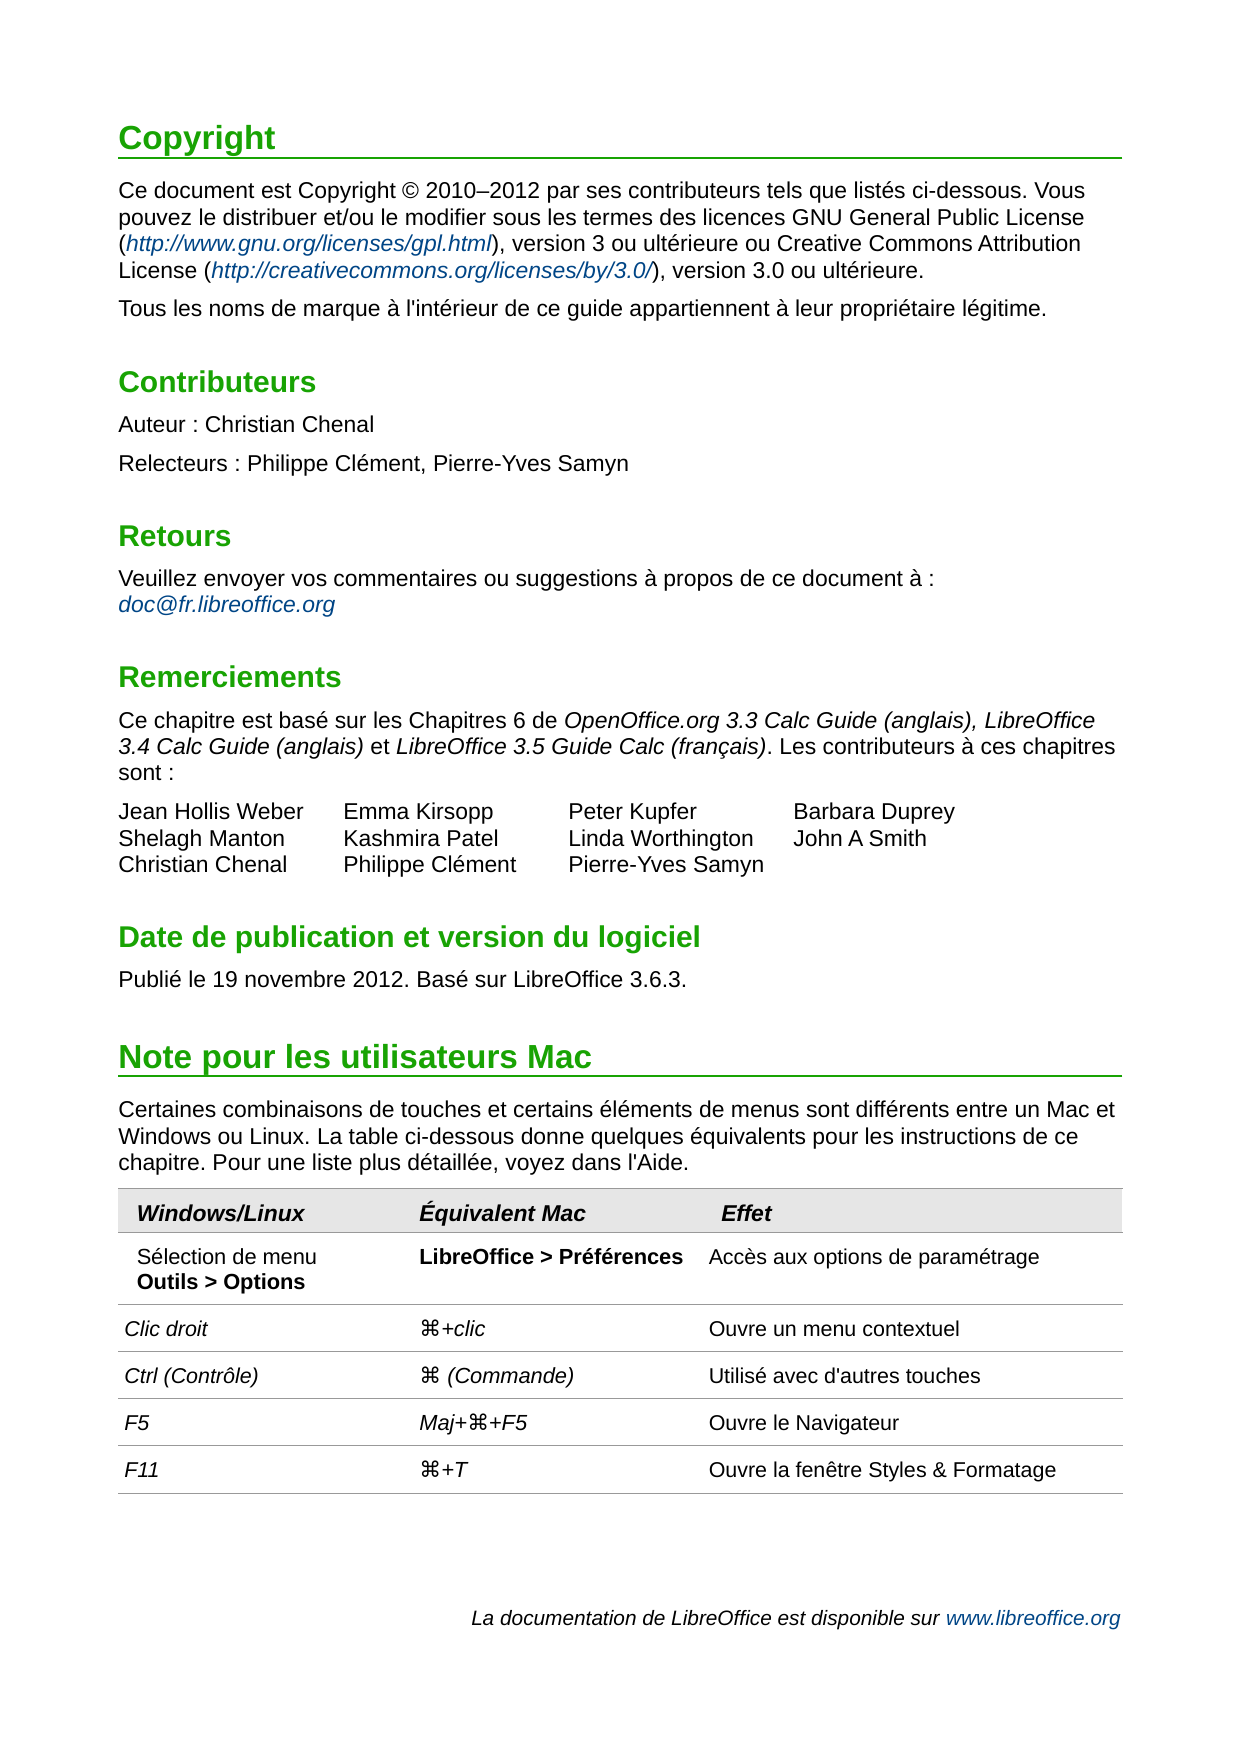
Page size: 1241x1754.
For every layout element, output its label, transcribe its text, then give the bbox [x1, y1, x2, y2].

text Date de publication et version du logiciel [118, 919, 1122, 954]
table_cell Sélection de menu Outils > Options [118, 1233, 401, 1304]
table_cell Maj+⌘+F5 [401, 1399, 702, 1445]
text Remerciements [118, 659, 1122, 694]
table_cell F11 [118, 1446, 401, 1492]
text Veuillez envoyer vos commentaires ou suggestions à propos de ce document à : doc@fr.libreoffice.org [118, 565, 1122, 618]
text Certaines combinaisons de touches et certains éléments de menus sont différents entre un Mac et Windows ou Linux. La table ci-dessous donne quelques équivalents pour les instructions de ce chapitre. Pour une liste plus détaillée, voyez dans l'Aide. [118, 1096, 1122, 1175]
table_cell ⌘+clic [401, 1305, 702, 1351]
table_cell Accès aux options de paramétrage [703, 1233, 1122, 1304]
text Auteur : Christian Chenal [118, 411, 1122, 437]
table_cell ⌘ (Commande) [401, 1352, 702, 1398]
text Publié le 19 novembre 2012. Basé sur LibreOffice 3.6.3. [118, 966, 1122, 992]
table_cell F5 [118, 1399, 401, 1445]
table_header Équivalent Mac [401, 1189, 702, 1232]
table_cell Ouvre un menu contextuel [703, 1305, 1122, 1351]
text Ce document est Copyright © 2010–2012 par ses contributeurs tels que listés ci-dessous. Vous pouvez le distribuer et/ou le modifier sous les termes des licences GNU General Public License (http://www.gnu.org/licenses/gpl.html), version 3 ou ultérieure ou Creative Commons Attribution License (http://creativecommons.org/licenses/by/3.0/), version 3.0 ou ultérieure. [118, 177, 1122, 283]
table_cell Utilisé avec d'autres touches [703, 1352, 1122, 1398]
table_cell ⌘+T [401, 1446, 702, 1492]
table_cell LibreOffice > Préférences [401, 1233, 702, 1304]
text Jean Hollis Weber Emma Kirsopp Peter Kupfer Barbara Duprey Shelagh Manton Kashmira Patel Linda Worthington John A Smith Christian Chenal Philippe Clément Pierre-Yves Samyn [118, 798, 1122, 877]
subtitle Copyright [118, 118, 1122, 157]
subtitle Note pour les utilisateurs Mac [118, 1037, 1122, 1075]
table_cell Clic droit [118, 1305, 401, 1351]
table_header Effet [703, 1189, 1122, 1232]
text Tous les noms de marque à l'intérieur de ce guide appartiennent à leur propriétaire légitime. [118, 295, 1122, 322]
table_header Windows/Linux [118, 1189, 401, 1232]
table_cell Ouvre la fenêtre Styles & Formatage [703, 1446, 1122, 1492]
text Retours [118, 518, 1122, 552]
text Relecteurs : Philippe Clément, Pierre-Yves Samyn [118, 449, 1122, 476]
table_cell Ouvre le Navigateur [703, 1399, 1122, 1445]
text Ce chapitre est basé sur les Chapitres 6 de OpenOffice.org 3.3 Calc Guide (anglais), LibreOffice 3.4 Calc Guide (anglais) et LibreOffice 3.5 Guide Calc (français). Les contributeurs à ces chapitres sont : [118, 707, 1122, 786]
table_cell Ctrl (Contrôle) [118, 1352, 401, 1398]
text Contributeurs [118, 364, 1122, 398]
